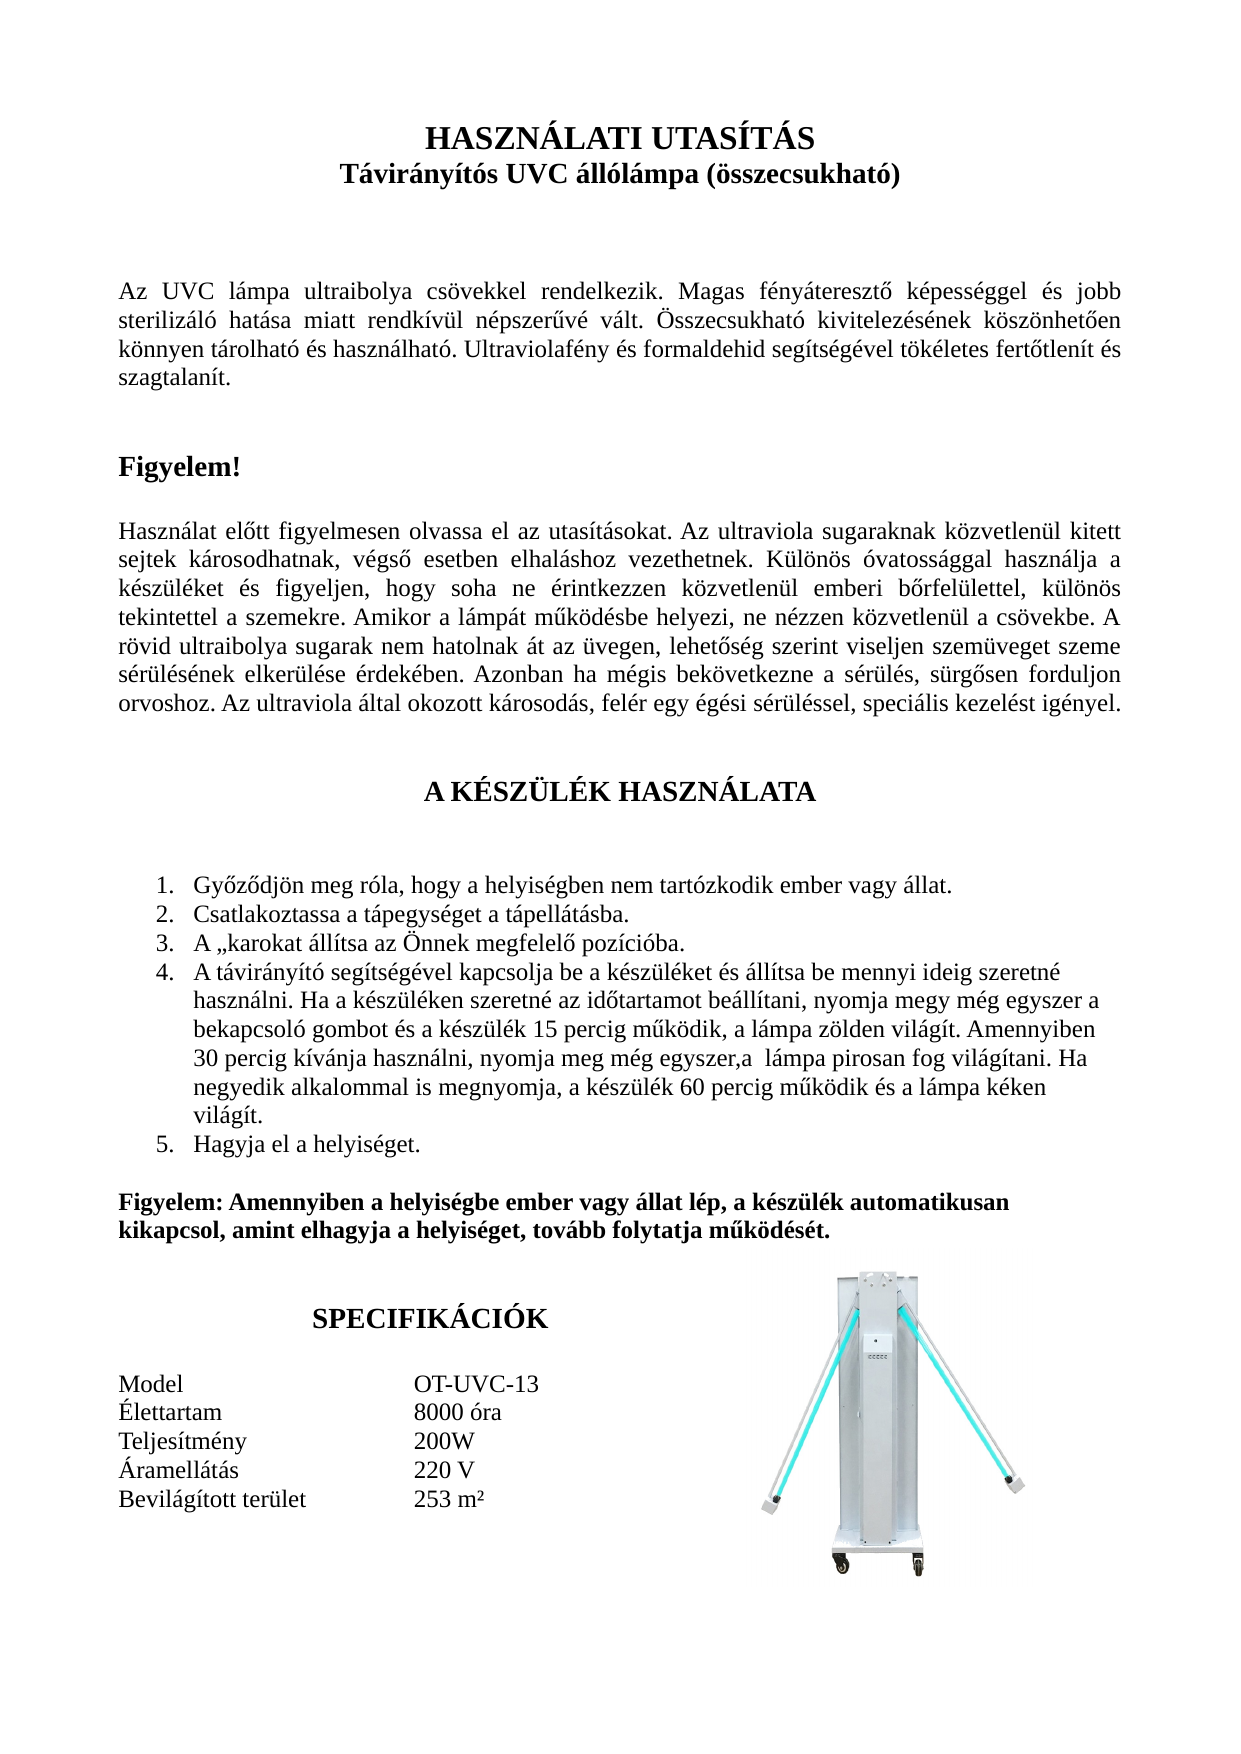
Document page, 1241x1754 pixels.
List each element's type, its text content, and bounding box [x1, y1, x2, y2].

text [1033, 1302, 1122, 1335]
text Élettartam 8000 óra [118, 1397, 742, 1426]
text Figyelem! [118, 449, 1122, 482]
text HASZNÁLATI UTASÍTÁS [118, 118, 1122, 156]
text Áramellátás 220 V [118, 1455, 742, 1484]
text A KÉSZÜLÉK HASZNÁLATA [118, 774, 1122, 808]
text [1033, 1484, 1122, 1512]
text Távirányítós UVC állólámpa (összecsukható) [118, 156, 1122, 190]
text [1033, 1426, 1122, 1455]
text [1033, 1397, 1122, 1426]
text SPECIFIKÁCIÓK [118, 1302, 742, 1335]
text Az UVC lámpa ultraibolya csövekkel rendelkezik. Magas fényáteresztő képességgel és jobb sterilizáló hatása miatt rendkívül népszerűvé vált. Összecsukható kivitelezésének köszönhetően könnyen tárolható és használható. Ultraviolafény és formaldehid segítségével tökéletes fertőtlenít és szagtalanít. [118, 276, 1122, 391]
list Győződjön meg róla, hogy a helyiségben nem tartózkodik ember vagy állat. [156, 870, 1122, 899]
list A távirányító segítségével kapcsolja be a készüléket és állítsa be mennyi ideig szeretné használni. Ha a készüléken szeretné az időtartamot beállítani, nyomja megy még egyszer a bekapcsoló gombot és a készülék 15 percig működik, a lámpa zölden világít. Amennyiben 30 percig kívánja használni, nyomja meg még egyszer,a lámpa pirosan fog világítani. Ha negyedik alkalommal is megnyomja, a készülék 60 percig működik és a lámpa kéken világít. [156, 957, 1122, 1129]
text Figyelem: Amennyiben a helyiségbe ember vagy állat lép, a készülék automatikusan kikapcsol, amint elhagyja a helyiséget, tovább folytatja működését. [118, 1187, 1122, 1244]
list Hagyja el a helyiséget. [156, 1129, 1122, 1158]
text [1033, 1369, 1122, 1397]
text Model OT-UVC-13 [118, 1369, 742, 1397]
text [1033, 1455, 1122, 1484]
list Csatlakoztassa a tápegységet a tápellátásba. [156, 899, 1122, 928]
text Teljesítmény 200W [118, 1426, 742, 1455]
list A „karokat állítsa az Önnek megfelelő pozícióba. [156, 928, 1122, 957]
text Bevilágított terület 253 m² [118, 1484, 742, 1512]
text Használat előtt figyelmesen olvassa el az utasításokat. Az ultraviola sugaraknak közvetlenül kitett sejtek károsodhatnak, végső esetben elhaláshoz vezethetnek. Különös óvatossággal használja a készüléket és figyeljen, hogy soha ne érintkezzen közvetlenül emberi bőrfelülettel, különös tekintettel a szemekre. Amikor a lámpát működésbe helyezi, ne nézzen közvetlenül a csövekbe. A rövid ultraibolya sugarak nem hatolnak át az üvegen, lehetőség szerint viseljen szemüveget szeme sérülésének elkerülése érdekében. Azonban ha mégis bekövetkezne a sérülés, sürgősen forduljon orvoshoz. Az ultraviola által okozott károsodás, felér egy égési sérüléssel, speciális kezelést igényel. [118, 516, 1122, 717]
picture [742, 1248, 1033, 1587]
